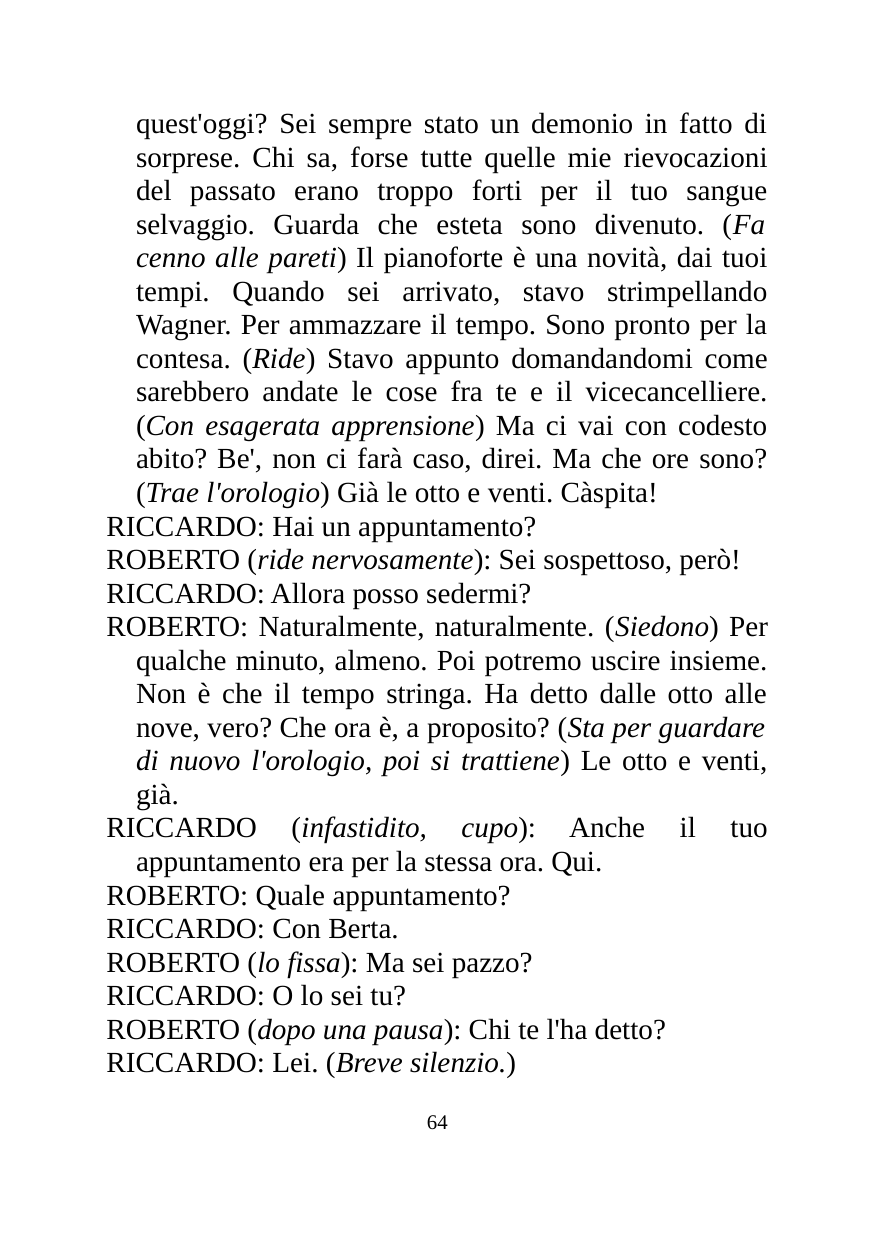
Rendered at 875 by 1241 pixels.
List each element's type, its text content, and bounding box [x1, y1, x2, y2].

text RICCARDO (infastidito, cupo): Anche il tuo appuntamento era per la stessa ora. Qui. [106, 811, 768, 878]
text ROBERTO (lo fissa): Ma sei pazzo? [106, 945, 768, 978]
text ROBERTO: Naturalmente, naturalmente. (Siedono) Per qualche minuto, almeno. Poi potremo uscire insieme. Non è che il tempo stringa. Ha detto dalle otto alle nove, vero? Che ora è, a proposito? (Sta per guardare di nuovo l'orologio, poi si trattiene) Le otto e venti, già. [106, 609, 768, 811]
text quest'oggi? Sei sempre stato un demonio in fatto di sorprese. Chi sa, forse tutte quelle mie rievocazioni del passato erano troppo forti per il tuo sangue selvaggio. Guarda che esteta sono divenuto. (Fa cenno alle pareti) Il pianoforte è una novità, dai tuoi tempi. Quando sei arrivato, stavo strimpellando Wagner. Per ammazzare il tempo. Sono pronto per la contesa. (Ride) Stavo appunto domandandomi come sarebbero andate le cose fra te e il vicecancelliere. (Con esagerata apprensione) Ma ci vai con codesto abito? Be', non ci farà caso, direi. Ma che ore sono? (Trae l'orologio) Già le otto e venti. Càspita! [106, 106, 768, 509]
text ROBERTO: Quale appuntamento? [106, 878, 768, 911]
text RICCARDO: Con Berta. [106, 911, 768, 945]
text RICCARDO: Hai un appuntamento? [106, 509, 768, 542]
text ROBERTO (dopo una pausa): Chi te l'ha detto? [106, 1012, 768, 1045]
text RICCARDO: Lei. (Breve silenzio.) [106, 1045, 768, 1079]
text RICCARDO: Allora posso sedermi? [106, 576, 768, 609]
text RICCARDO: O lo sei tu? [106, 978, 768, 1012]
text ROBERTO (ride nervosamente): Sei sospettoso, però! [106, 542, 768, 576]
